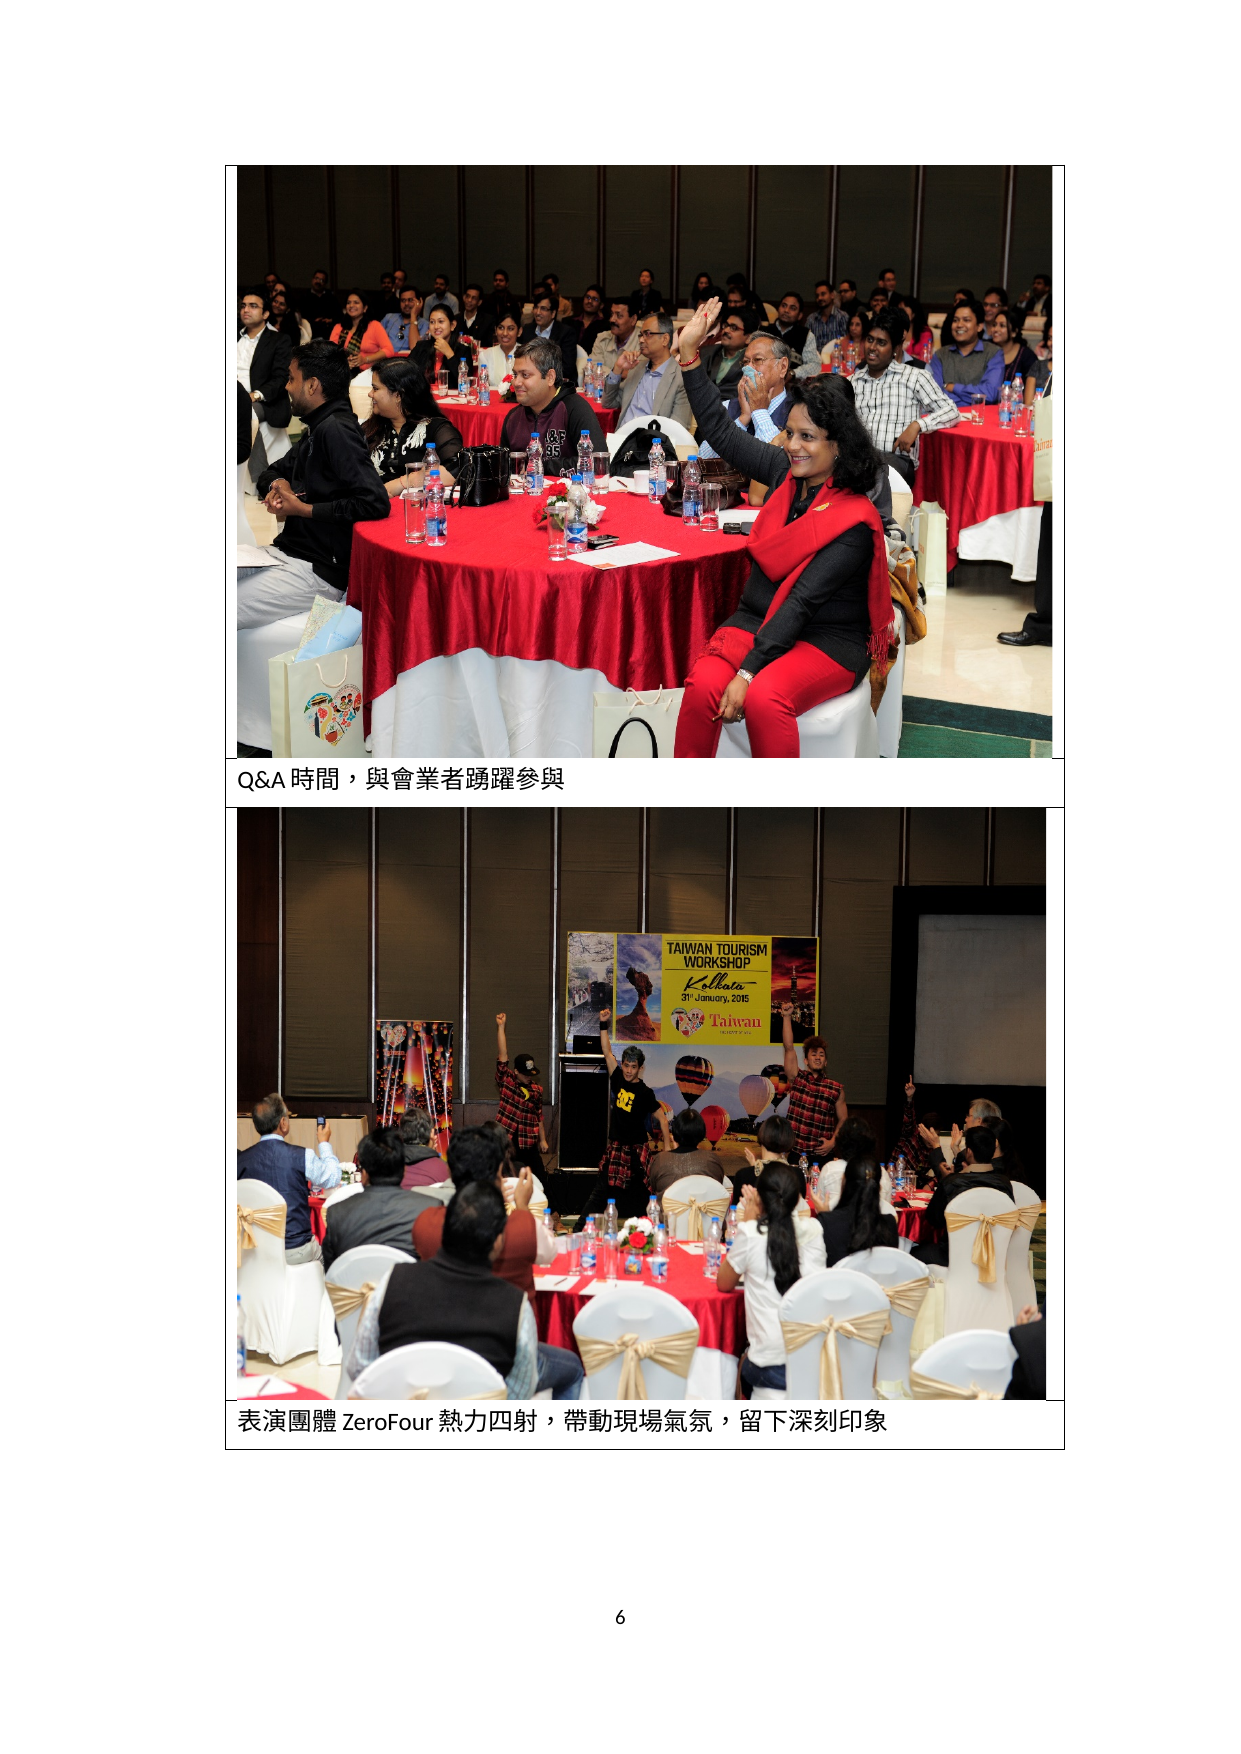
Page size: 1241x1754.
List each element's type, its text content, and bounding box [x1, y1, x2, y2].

table_cell [226, 808, 1046, 1401]
picture [237, 807, 1047, 1400]
table_cell 表演團體ZeroFour熱力四射，帶動現場氣氛，留下深刻印象 [226, 1401, 1064, 1449]
table_cell [1047, 808, 1064, 1400]
picture [237, 165, 1053, 758]
table_cell [226, 166, 1052, 759]
table_cell Q&A時間，與會業者踴躍參與 [226, 759, 1064, 807]
table_cell [1053, 166, 1064, 758]
